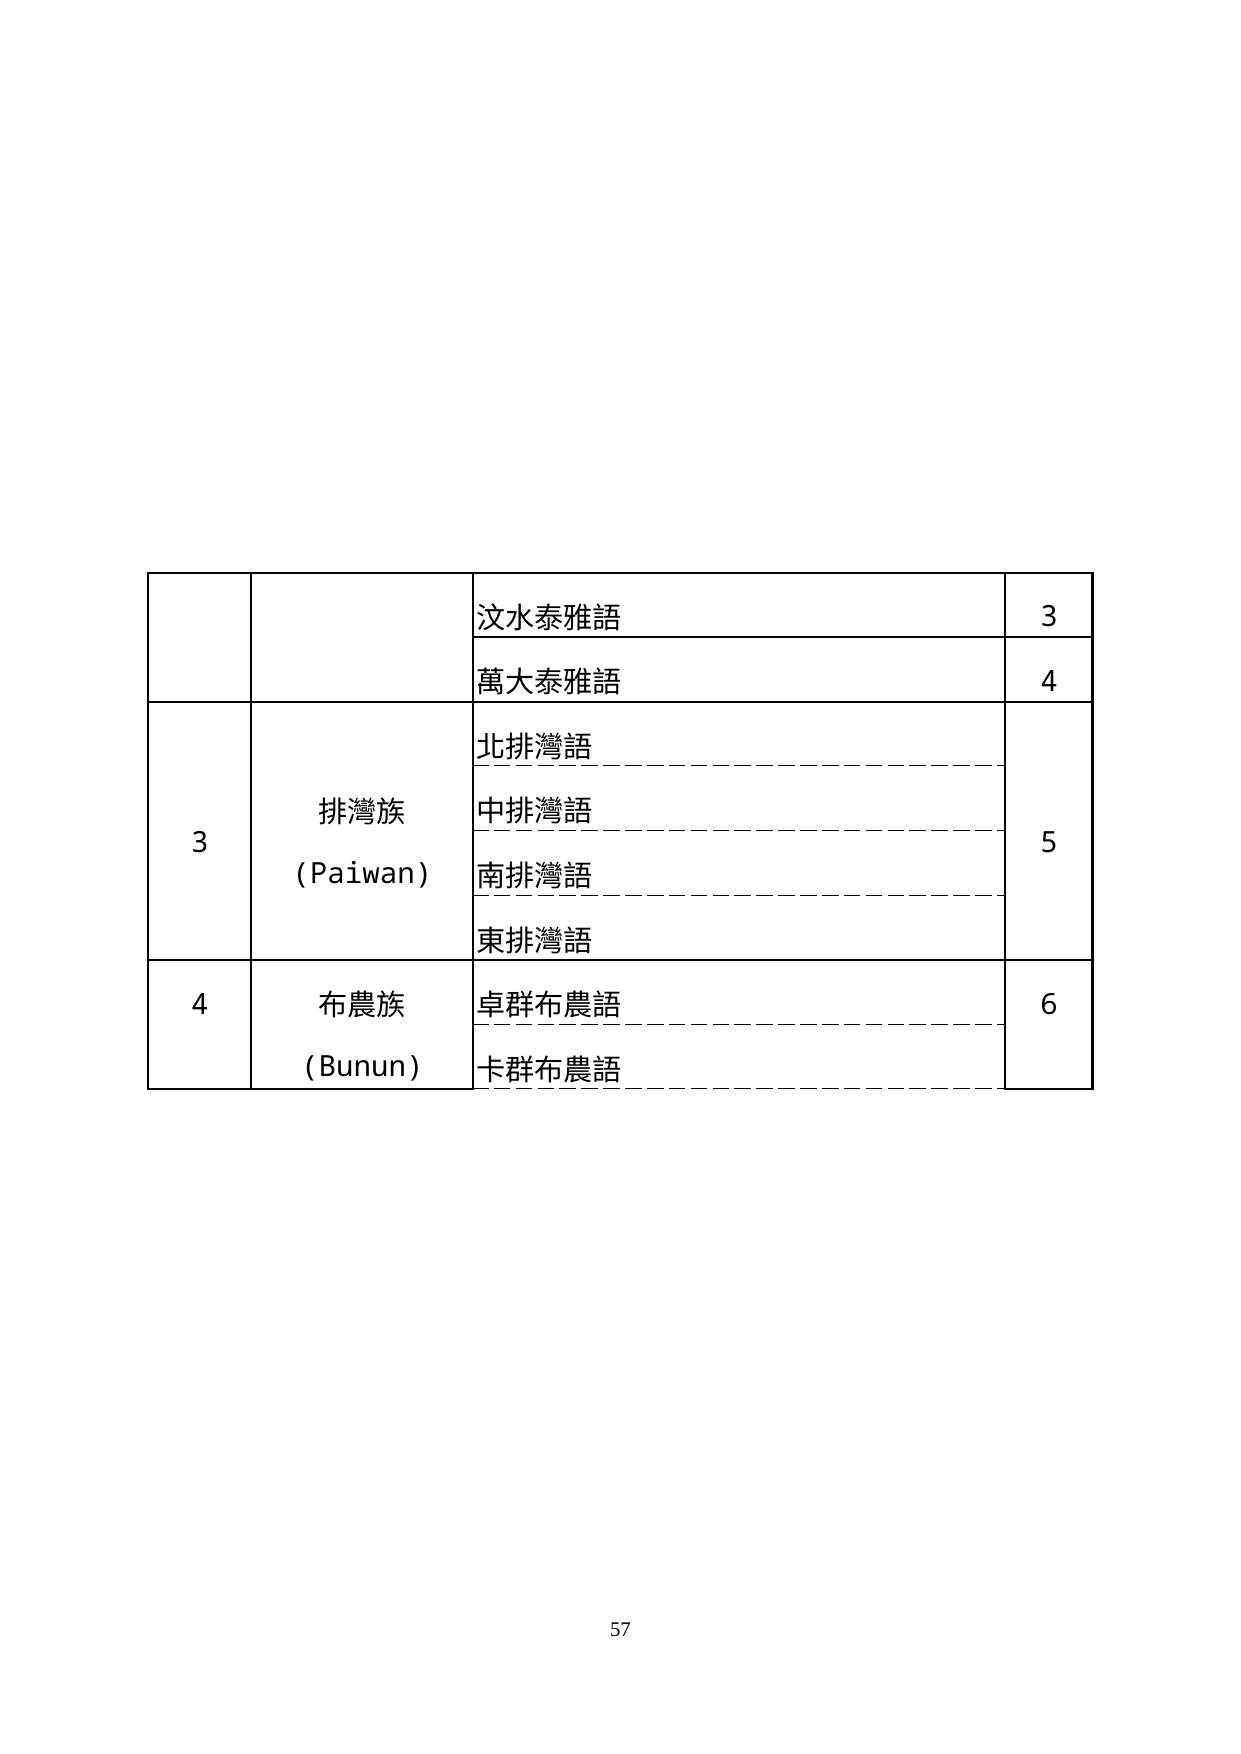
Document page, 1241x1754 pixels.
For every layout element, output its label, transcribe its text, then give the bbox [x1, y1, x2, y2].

table_cell 南排灣語 [474, 830, 1004, 894]
table_cell 3 [149, 703, 250, 959]
table_cell 排灣族 (Paiwan) [252, 703, 472, 959]
table_cell 萬大泰雅語 [474, 638, 1004, 701]
table_cell 5 [1006, 703, 1091, 959]
table_cell 3 [1006, 574, 1091, 636]
table_cell [252, 574, 472, 701]
table_cell 4 [149, 961, 250, 1088]
table_cell 北排灣語 [474, 703, 1004, 765]
table_cell 中排灣語 [474, 765, 1004, 830]
table_cell 布農族 (Bunun) [252, 961, 472, 1088]
table_cell [149, 574, 250, 701]
table_cell 6 [1006, 961, 1091, 1088]
table_cell 汶水泰雅語 [474, 574, 1004, 636]
table_cell 卡群布農語 [474, 1024, 1004, 1088]
table_cell 4 [1006, 638, 1091, 701]
table_cell 卓群布農語 [474, 961, 1004, 1024]
table_cell 東排灣語 [474, 895, 1004, 959]
